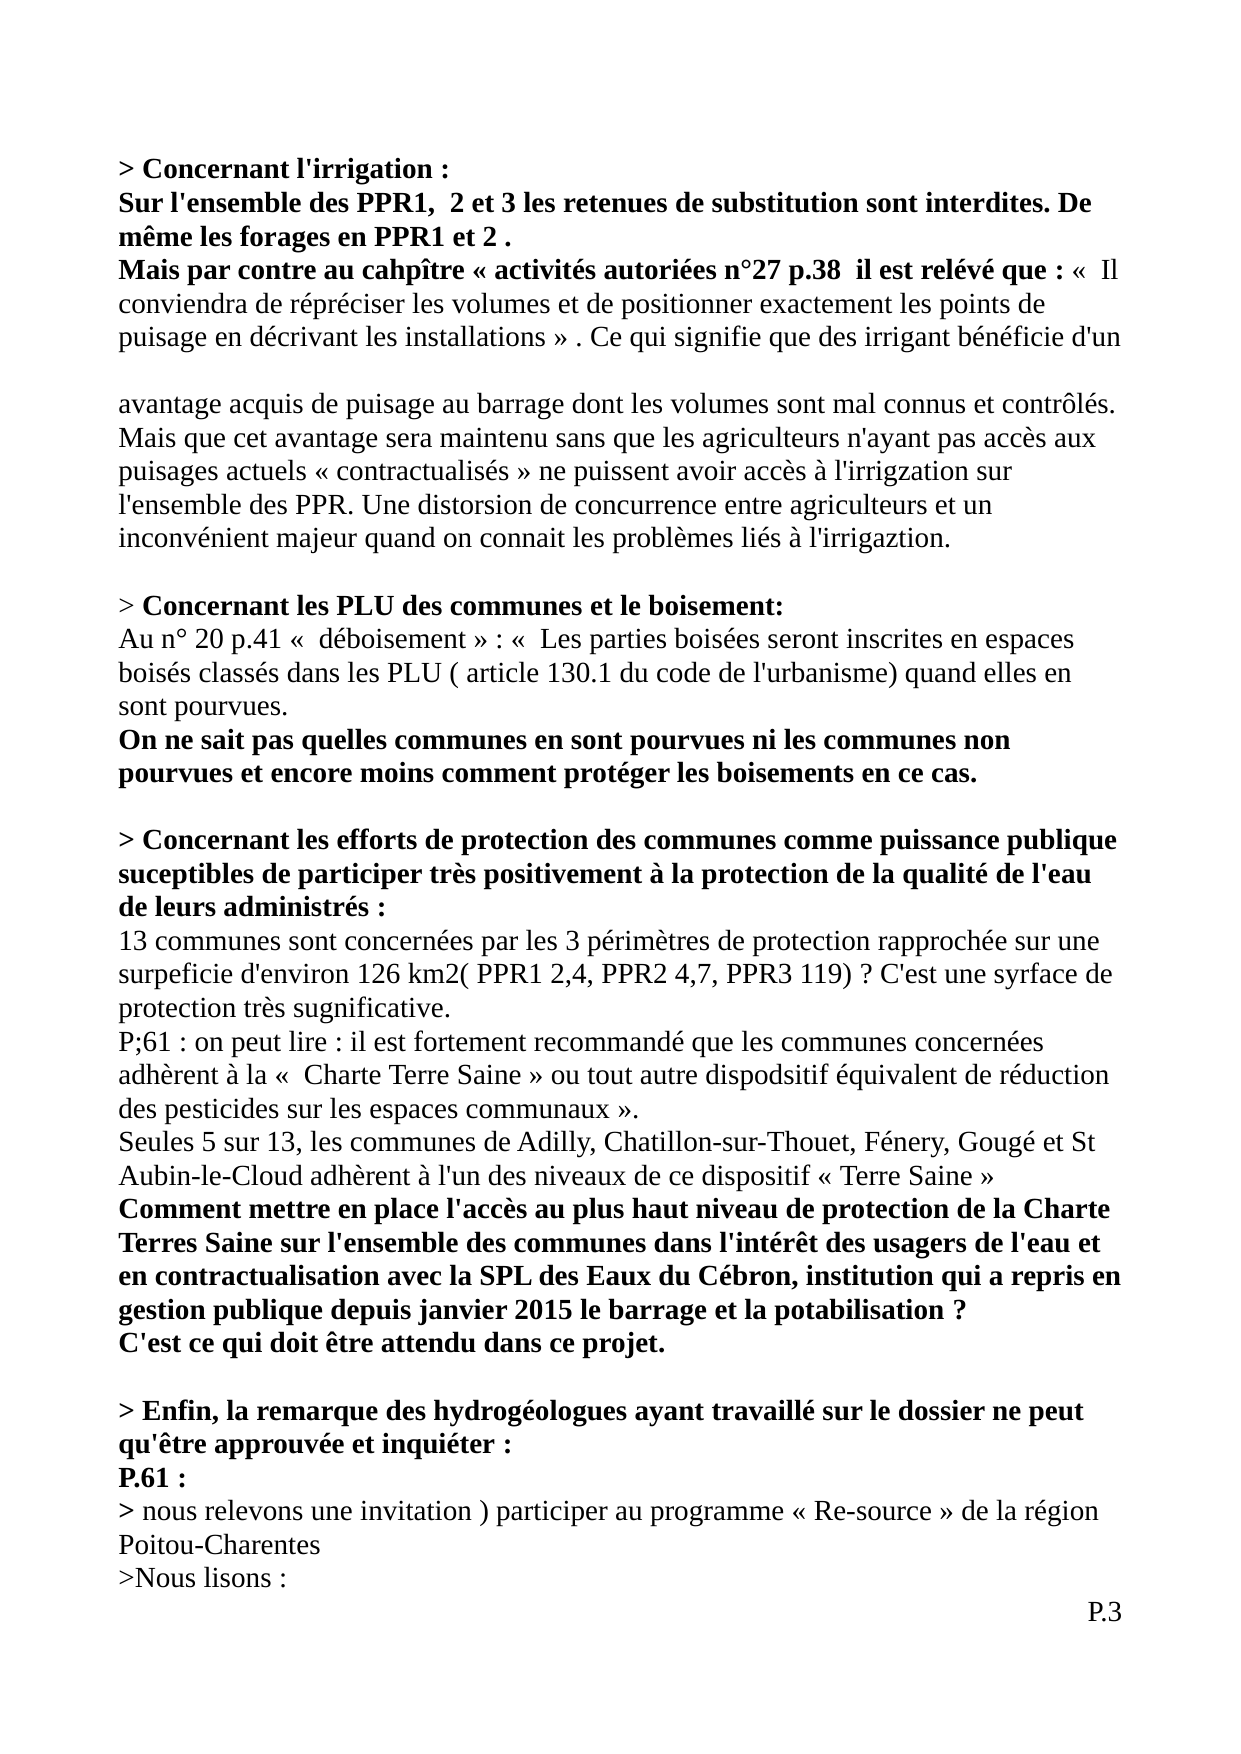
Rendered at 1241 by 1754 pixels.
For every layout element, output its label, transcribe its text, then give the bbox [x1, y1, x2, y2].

text Seules 5 sur 13, les communes de Adilly, Chatillon-sur-Thouet, Fénery, Gougé et St Aubin-le-Cloud adhèrent à l'un des niveaux de ce dispositif « Terre Saine » [118, 1124, 1122, 1191]
text 13 communes sont concernées par les 3 périmètres de protection rapprochée sur une surpeficie d'environ 126 km2( PPR1 2,4, PPR2 4,7, PPR3 119) ? C'est une syrface de protection très sugnificative. [118, 923, 1122, 1024]
text C'est ce qui doit être attendu dans ce projet. [118, 1326, 1122, 1359]
text Mais que cet avantage sera maintenu sans que les agriculteurs n'ayant pas accès aux puisages actuels « contractualisés » ne puissent avoir accès à l'irrigzation sur l'ensemble des PPR. Une distorsion de concurrence entre agriculteurs et un inconvénient majeur quand on connait les problèmes liés à l'irrigaztion. [118, 420, 1122, 554]
text Mais par contre au cahpître « activités autoriées n°27 p.38 il est relévé que : « Il conviendra de répréciser les volumes et de positionner exactement les points de puisage en décrivant les installations » . Ce qui signifie que des irrigant bénéficie d'un [118, 252, 1122, 353]
text > nous relevons une invitation ) participer au programme « Re-source » de la région Poitou-Charentes [118, 1493, 1122, 1560]
text > Concernant l'irrigation : [118, 152, 1122, 185]
text avantage acquis de puisage au barrage dont les volumes sont mal connus et contrôlés. [118, 386, 1122, 420]
text > Concernant les PLU des communes et le boisement: [118, 588, 1122, 621]
text > Enfin, la remarque des hydrogéologues ayant travaillé sur le dossier ne peut qu'être approuvée et inquiéter : [118, 1393, 1122, 1460]
text > Concernant les efforts de protection des communes comme puissance publique suceptibles de participer très positivement à la protection de la qualité de l'eau de leurs administrés : [118, 822, 1122, 923]
text On ne sait pas quelles communes en sont pourvues ni les communes non pourvues et encore moins comment protéger les boisements en ce cas. [118, 722, 1122, 789]
text Au n° 20 p.41 « déboisement » : « Les parties boisées seront inscrites en espaces boisés classés dans les PLU ( article 130.1 du code de l'urbanisme) quand elles en sont pourvues. [118, 621, 1122, 722]
text Sur l'ensemble des PPR1, 2 et 3 les retenues de substitution sont interdites. De même les forages en PPR1 et 2 . [118, 185, 1122, 252]
text P.61 : [118, 1460, 1122, 1493]
text P.3 [118, 1594, 1122, 1627]
text P;61 : on peut lire : il est fortement recommandé que les communes concernées adhèrent à la « Charte Terre Saine » ou tout autre dispodsitif équivalent de réduction des pesticides sur les espaces communaux ». [118, 1024, 1122, 1124]
text Comment mettre en place l'accès au plus haut niveau de protection de la Charte Terres Saine sur l'ensemble des communes dans l'intérêt des usagers de l'eau et en contractualisation avec la SPL des Eaux du Cébron, institution qui a repris en gestion publique depuis janvier 2015 le barrage et la potabilisation ? [118, 1191, 1122, 1326]
text >Nous lisons : [118, 1560, 1122, 1594]
